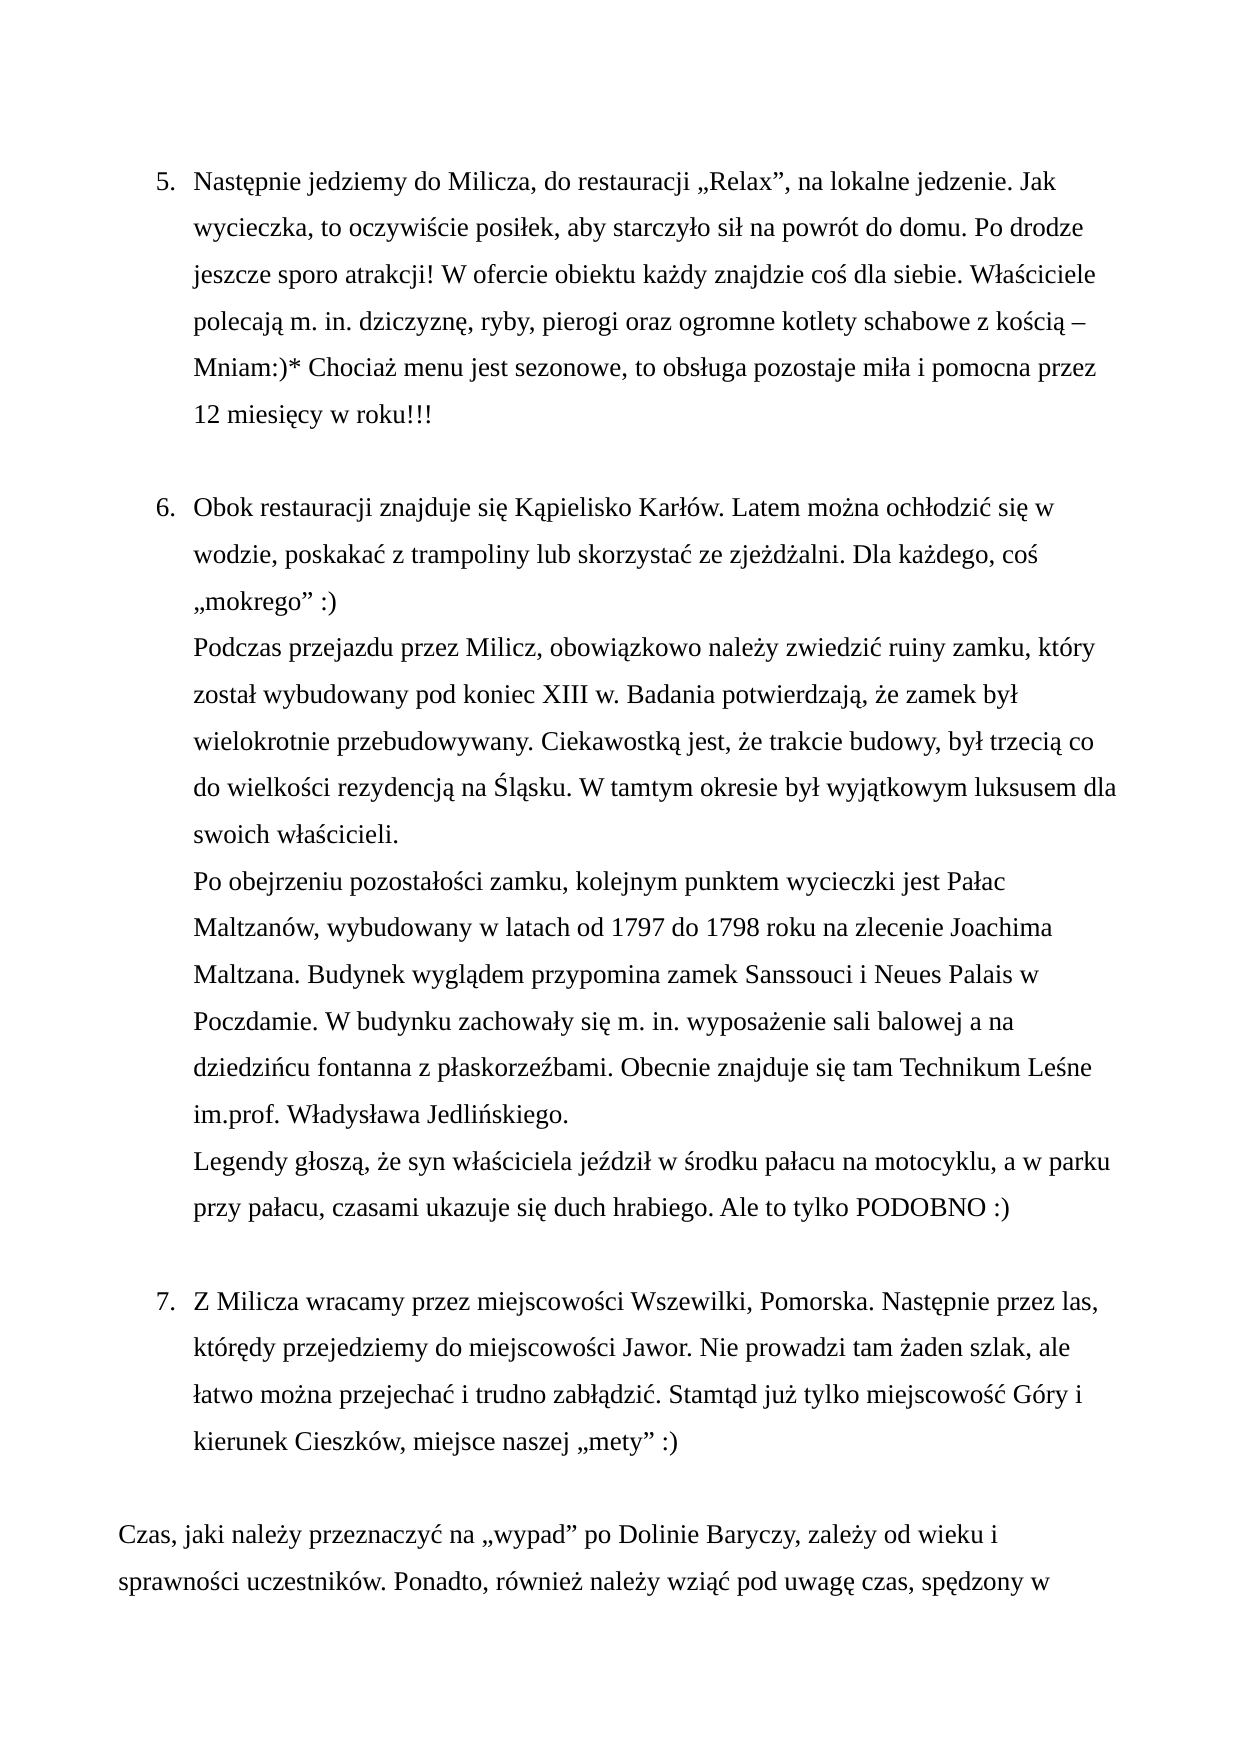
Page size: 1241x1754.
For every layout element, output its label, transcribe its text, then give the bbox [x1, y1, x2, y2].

list Z Milicza wracamy przez miejscowości Wszewilki, Pomorska. Następnie przez las, którędy przejedziemy do miejscowości Jawor. Nie prowadzi tam żaden szlak, ale łatwo można przejechać i trudno zabłądzić. Stamtąd już tylko miejscowość Góry i kierunek Cieszków, miejsce naszej „mety” :) [156, 1285, 1122, 1456]
list Następnie jedziemy do Milicza, do restauracji „Relax”, na lokalne jedzenie. Jak wycieczka, to oczywiście posiłek, aby starczyło sił na powrót do domu. Po drodze jeszcze sporo atrakcji! W ofercie obiektu każdy znajdzie coś dla siebie. Właściciele polecają m. in. dziczyznę, ryby, pierogi oraz ogromne kotlety schabowe z kością – Mniam:)* Chociaż menu jest sezonowe, to obsługa pozostaje miła i pomocna przez 12 miesięcy w roku!!! [156, 165, 1122, 429]
list Obok restauracji znajduje się Kąpielisko Karłów. Latem można ochłodzić się w wodzie, poskakać z trampoliny lub skorzystać ze zjeżdżalni. Dla każdego, coś „mokrego” :) Podczas przejazdu przez Milicz, obowiązkowo należy zwiedzić ruiny zamku, który został wybudowany pod koniec XIII w. Badania potwierdzają, że zamek był wielokrotnie przebudowywany. Ciekawostką jest, że trakcie budowy, był trzecią co do wielkości rezydencją na Śląsku. W tamtym okresie był wyjątkowym luksusem dla swoich właścicieli. Po obejrzeniu pozostałości zamku, kolejnym punktem wycieczki jest Pałac Maltzanów, wybudowany w latach od 1797 do 1798 roku na zlecenie Joachima Maltzana. Budynek wyglądem przypomina zamek Sanssouci i Neues Palais w Poczdamie. W budynku zachowały się m. in. wyposażenie sali balowej a na dziedzińcu fontanna z płaskorzeźbami. Obecnie znajduje się tam Technikum Leśne im.prof. Władysława Jedlińskiego. Legendy głoszą, że syn właściciela jeździł w środku pałacu na motocyklu, a w parku przy pałacu, czasami ukazuje się duch hrabiego. Ale to tylko PODOBNO :) [156, 491, 1122, 1223]
text Czas, jaki należy przeznaczyć na „wypad” po Dolinie Baryczy, zależy od wieku i sprawności uczestników. Ponadto, również należy wziąć pod uwagę czas, spędzony w [118, 1518, 1122, 1596]
